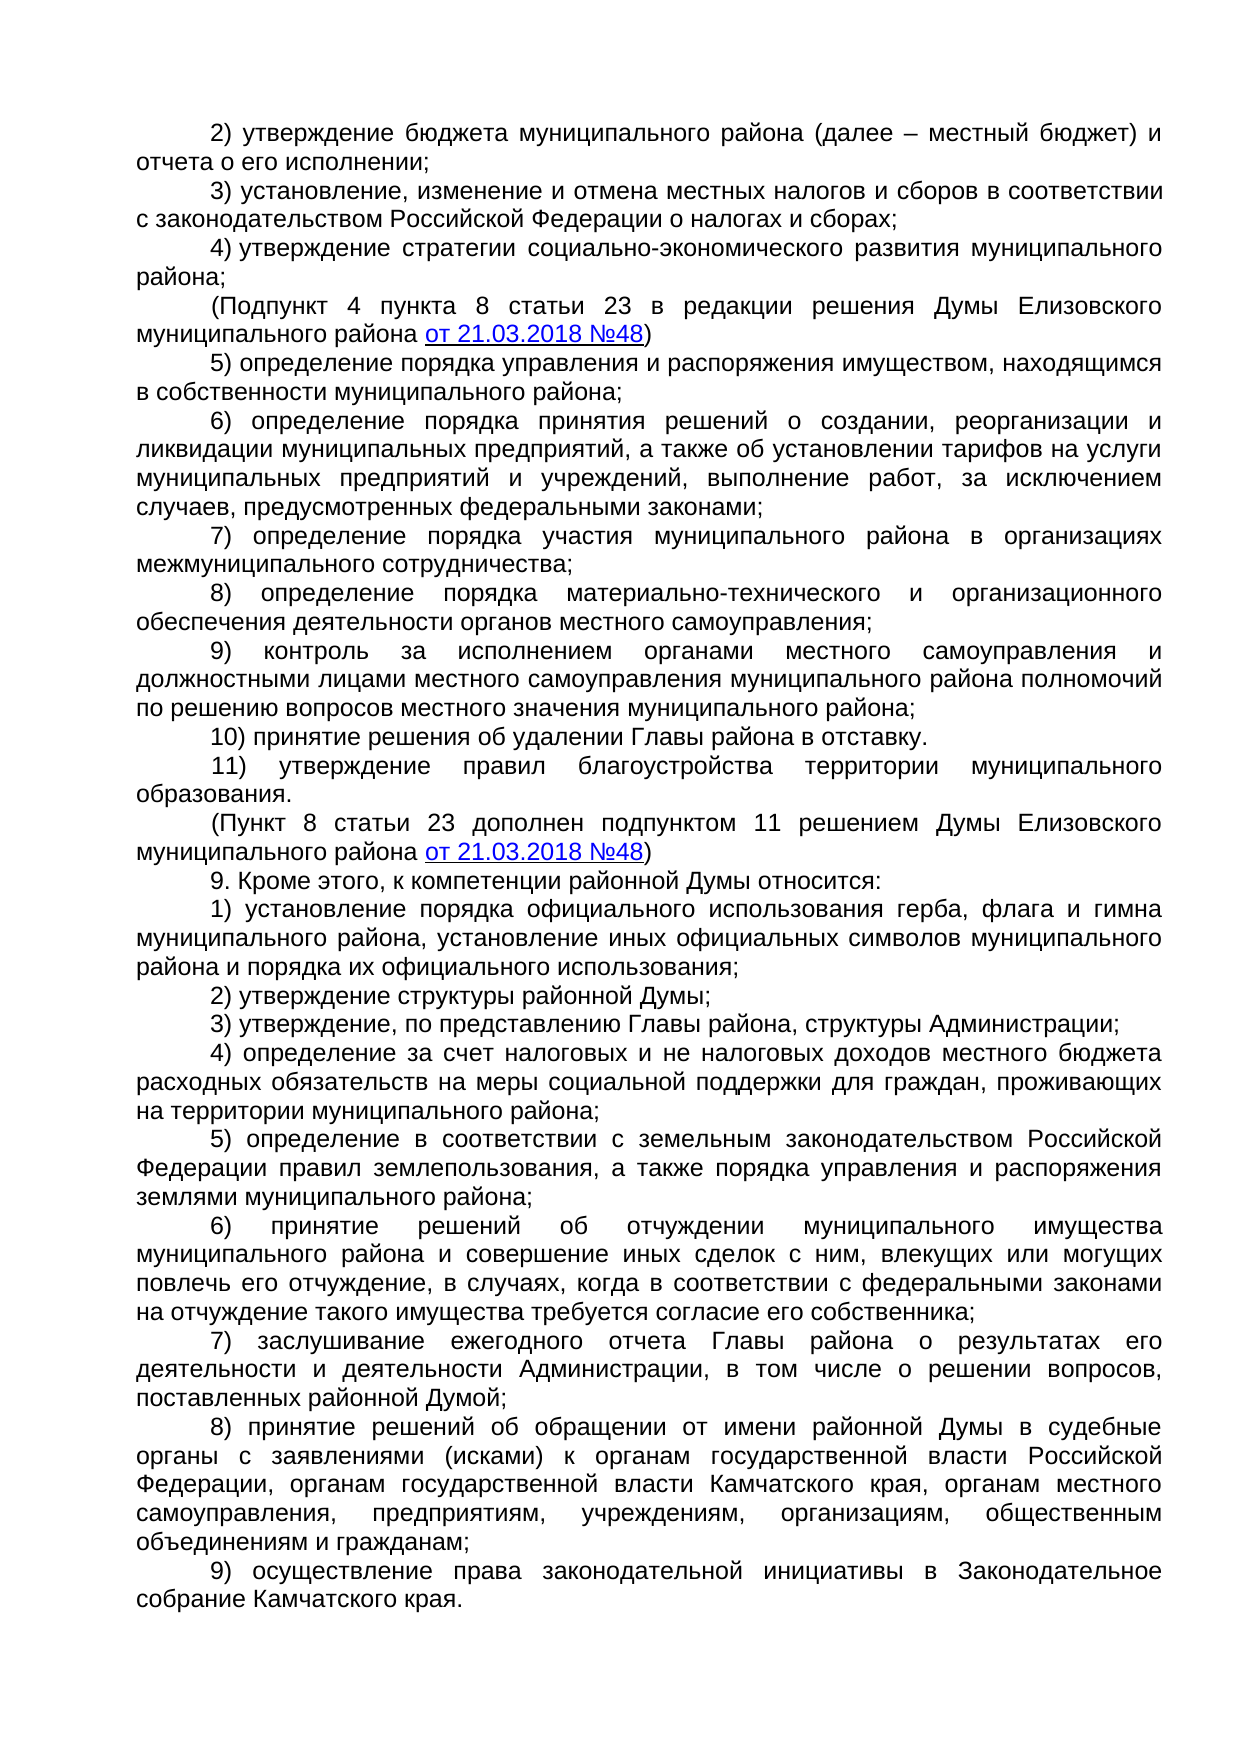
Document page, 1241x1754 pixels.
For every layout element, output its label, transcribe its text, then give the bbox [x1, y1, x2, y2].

text 8) определение порядка материально-технического и организационного обеспечения деятельности органов местного самоуправления; [136, 578, 1163, 636]
text 10) принятие решения об удалении Главы района в отставку. [136, 722, 1163, 751]
text (Подпункт 4 пункта 8 статьи 23 в редакции решения Думы Елизовского муниципального района от 21.03.2018 №48) [136, 291, 1163, 348]
text 7) определение порядка участия муниципального района в организациях межмуниципального сотрудничества; [136, 521, 1163, 578]
text 6) принятие решений об отчуждении муниципального имущества муниципального района и совершение иных сделок с ним, влекущих или могущих повлечь его отчуждение, в случаях, когда в соответствии с федеральными законами на отчуждение такого имущества требуется согласие его собственника; [136, 1211, 1163, 1326]
text 4) утверждение стратегии социально-экономического развития муниципального района; [136, 233, 1163, 291]
text 11) утверждение правил благоустройства территории муниципального образования. [136, 751, 1163, 808]
text 9) контроль за исполнением органами местного самоуправления и должностными лицами местного самоуправления муниципального района полномочий по решению вопросов местного значения муниципального района; [136, 636, 1163, 722]
text 1) установление порядка официального использования герба, флага и гимна муниципального района, установление иных официальных символов муниципального района и порядка их официального использования; [136, 894, 1163, 981]
text 6) определение порядка принятия решений о создании, реорганизации и ликвидации муниципальных предприятий, а также об установлении тарифов на услуги муниципальных предприятий и учреждений, выполнение работ, за исключением случаев, предусмотренных федеральными законами; [136, 406, 1163, 521]
text 3) утверждение, по представлению Главы района, структуры Администрации; [136, 1009, 1163, 1038]
text 2) утверждение структуры районной Думы; [136, 981, 1163, 1009]
text 9) осуществление права законодательной инициативы в Законодательное собрание Камчатского края. [136, 1556, 1163, 1613]
text 8) принятие решений об обращении от имени районной Думы в судебные органы с заявлениями (исками) к органам государственной власти Российской Федерации, органам государственной власти Камчатского края, органам местного самоуправления, предприятиям, учреждениям, организациям, общественным объединениям и гражданам; [136, 1412, 1163, 1556]
text 4) определение за счет налоговых и не налоговых доходов местного бюджета расходных обязательств на меры социальной поддержки для граждан, проживающих на территории муниципального района; [136, 1038, 1163, 1124]
text 5) определение порядка управления и распоряжения имуществом, находящимся в собственности муниципального района; [136, 348, 1163, 406]
text (Пункт 8 статьи 23 дополнен подпунктом 11 решением Думы Елизовского муниципального района от 21.03.2018 №48) [136, 808, 1163, 866]
text 2) утверждение бюджета муниципального района (далее – местный бюджет) и отчета о его исполнении; [136, 118, 1163, 176]
text 7) заслушивание ежегодного отчета Главы района о результатах его деятельности и деятельности Администрации, в том числе о решении вопросов, поставленных районной Думой; [136, 1326, 1163, 1412]
text 5) определение в соответствии с земельным законодательством Российской Федерации правил землепользования, а также порядка управления и распоряжения землями муниципального района; [136, 1124, 1163, 1211]
text 9. Кроме этого, к компетенции районной Думы относится: [136, 866, 1163, 894]
text 3) установление, изменение и отмена местных налогов и сборов в соответствии с законодательством Российской Федерации о налогах и сборах; [136, 176, 1163, 233]
